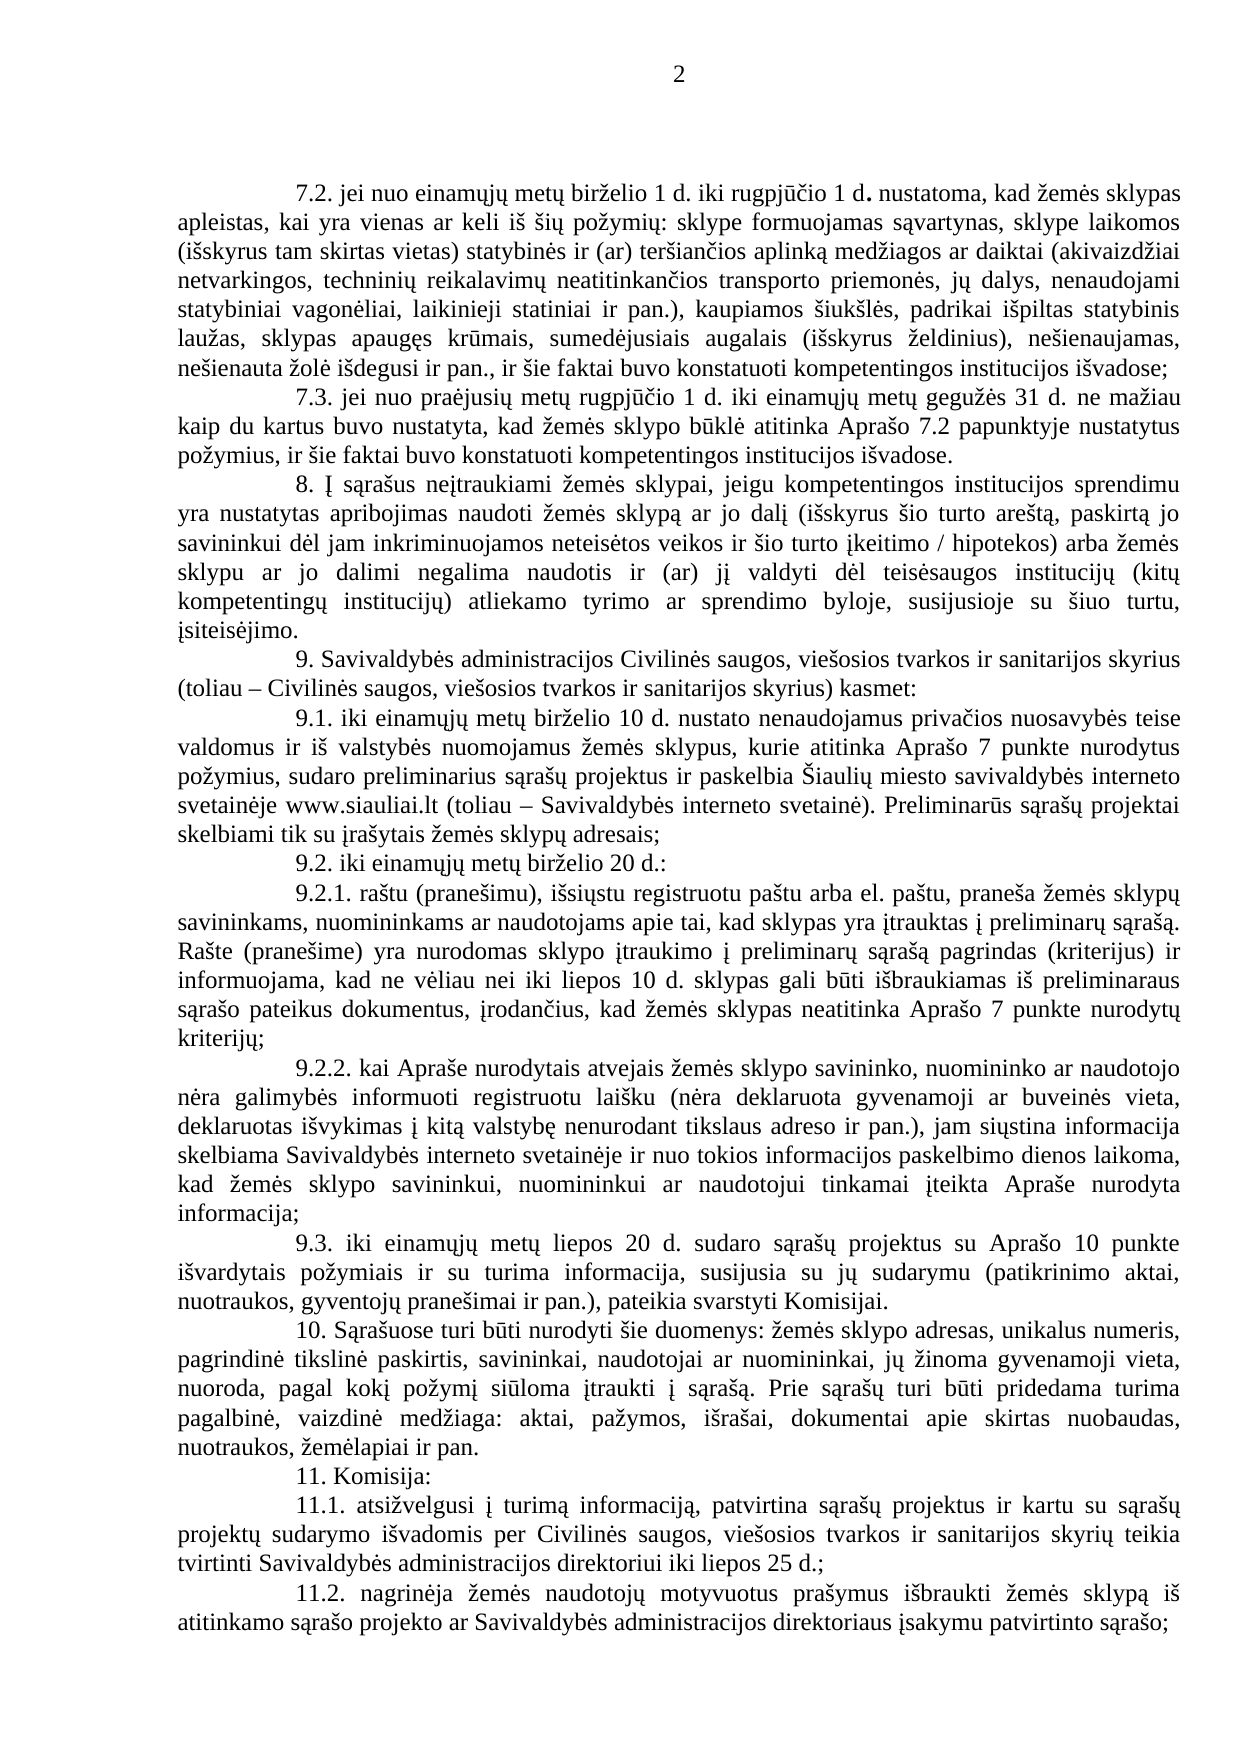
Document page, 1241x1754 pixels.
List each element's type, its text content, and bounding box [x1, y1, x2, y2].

text 9. Savivaldybės administracijos Civilinės saugos, viešosios tvarkos ir sanitarijos skyrius (toliau – Civilinės saugos, viešosios tvarkos ir sanitarijos skyrius) kasmet: [177, 644, 1181, 702]
text 9.1. iki einamųjų metų birželio 10 d. nustato nenaudojamus privačios nuosavybės teise valdomus ir iš valstybės nuomojamus žemės sklypus, kurie atitinka Aprašo 7 punkte nurodytus požymius, sudaro preliminarius sąrašų projektus ir paskelbia Šiaulių miesto savivaldybės interneto svetainėje www.siauliai.lt (toliau – Savivaldybės interneto svetainė). Preliminarūs sąrašų projektai skelbiami tik su įrašytais žemės sklypų adresais; [177, 702, 1181, 848]
text 7.2. jei nuo einamųjų metų birželio 1 d. iki rugpjūčio 1 d. nustatoma, kad žemės sklypas apleistas, kai yra vienas ar keli iš šių požymių: sklype formuojamas sąvartynas, sklype laikomos (išskyrus tam skirtas vietas) statybinės ir (ar) teršiančios aplinką medžiagos ar daiktai (akivaizdžiai netvarkingos, techninių reikalavimų neatitinkančios transporto priemonės, jų dalys, nenaudojami statybiniai vagonėliai, laikinieji statiniai ir pan.), kaupiamos šiukšlės, padrikai išpiltas statybinis laužas, sklypas apaugęs krūmais, sumedėjusiais augalais (išskyrus želdinius), nešienaujamas, nešienauta žolė išdegusi ir pan., ir šie faktai buvo konstatuoti kompetentingos institucijos išvadose; [177, 177, 1181, 381]
text 9.3. iki einamųjų metų liepos 20 d. sudaro sąrašų projektus su Aprašo 10 punkte išvardytais požymiais ir su turima informacija, susijusia su jų sudarymu (patikrinimo aktai, nuotraukos, gyventojų pranešimai ir pan.), pateikia svarstyti Komisijai. [177, 1227, 1181, 1315]
text 10. Sąrašuose turi būti nurodyti šie duomenys: žemės sklypo adresas, unikalus numeris, pagrindinė tikslinė paskirtis, savininkai, naudotojai ar nuomininkai, jų žinoma gyvenamoji vieta, nuoroda, pagal kokį požymį siūloma įtraukti į sąrašą. Prie sąrašų turi būti pridedama turima pagalbinė, vaizdinė medžiaga: aktai, pažymos, išrašai, dokumentai apie skirtas nuobaudas, nuotraukos, žemėlapiai ir pan. [177, 1315, 1181, 1461]
text 11.1. atsižvelgusi į turimą informaciją, patvirtina sąrašų projektus ir kartu su sąrašų projektų sudarymo išvadomis per Civilinės saugos, viešosios tvarkos ir sanitarijos skyrių teikia tvirtinti Savivaldybės administracijos direktoriui iki liepos 25 d.; [177, 1490, 1181, 1577]
text 9.2. iki einamųjų metų birželio 20 d.: [177, 848, 1181, 877]
text 7.3. jei nuo praėjusių metų rugpjūčio 1 d. iki einamųjų metų gegužės 31 d. ne mažiau kaip du kartus buvo nustatyta, kad žemės sklypo būklė atitinka Aprašo 7.2 papunktyje nustatytus požymius, ir šie faktai buvo konstatuoti kompetentingos institucijos išvadose. [177, 381, 1181, 469]
text 8. Į sąrašus neįtraukiami žemės sklypai, jeigu kompetentingos institucijos sprendimu yra nustatytas apribojimas naudoti žemės sklypą ar jo dalį (išskyrus šio turto areštą, paskirtą jo savininkui dėl jam inkriminuojamos neteisėtos veikos ir šio turto įkeitimo / hipotekos) arba žemės sklypu ar jo dalimi negalima naudotis ir (ar) jį valdyti dėl teisėsaugos institucijų (kitų kompetentingų institucijų) atliekamo tyrimo ar sprendimo byloje, susijusioje su šiuo turtu, įsiteisėjimo. [177, 469, 1181, 644]
text 9.2.1. raštu (pranešimu), išsiųstu registruotu paštu arba el. paštu, praneša žemės sklypų savininkams, nuomininkams ar naudotojams apie tai, kad sklypas yra įtrauktas į preliminarų sąrašą. Rašte (pranešime) yra nurodomas sklypo įtraukimo į preliminarų sąrašą pagrindas (kriterijus) ir informuojama, kad ne vėliau nei iki liepos 10 d. sklypas gali būti išbraukiamas iš preliminaraus sąrašo pateikus dokumentus, įrodančius, kad žemės sklypas neatitinka Aprašo 7 punkte nurodytų kriterijų; [177, 877, 1181, 1052]
text 9.2.2. kai Apraše nurodytais atvejais žemės sklypo savininko, nuomininko ar naudotojo nėra galimybės informuoti registruotu laišku (nėra deklaruota gyvenamoji ar buveinės vieta, deklaruotas išvykimas į kitą valstybę nenurodant tikslaus adreso ir pan.), jam siųstina informacija skelbiama Savivaldybės interneto svetainėje ir nuo tokios informacijos paskelbimo dienos laikoma, kad žemės sklypo savininkui, nuomininkui ar naudotojui tinkamai įteikta Apraše nurodyta informacija; [177, 1052, 1181, 1227]
text 11. Komisija: [177, 1461, 1181, 1490]
text 11.2. nagrinėja žemės naudotojų motyvuotus prašymus išbraukti žemės sklypą iš atitinkamo sąrašo projekto ar Savivaldybės administracijos direktoriaus įsakymu patvirtinto sąrašo; [177, 1577, 1181, 1636]
